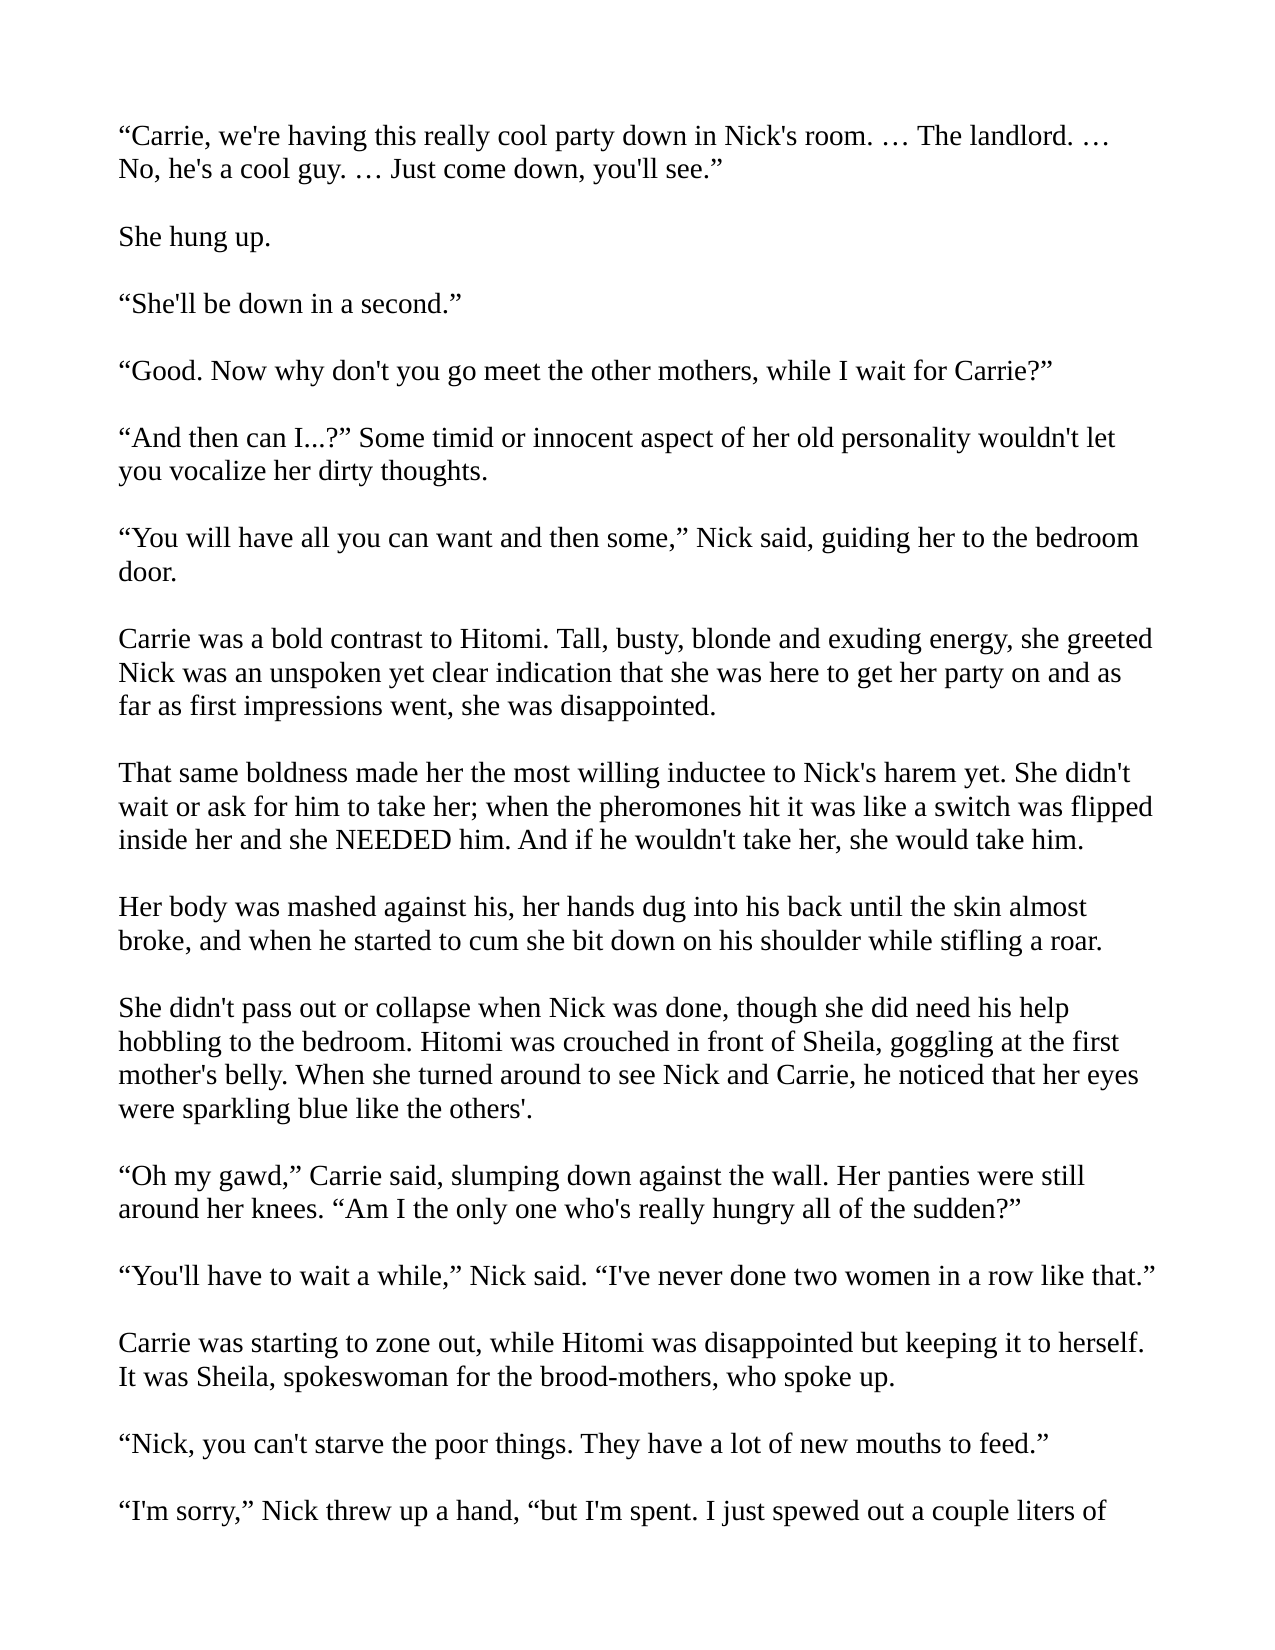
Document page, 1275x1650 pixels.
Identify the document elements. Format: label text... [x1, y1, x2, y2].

text “Oh my gawd,” Carrie said, slumping down against the wall. Her panties were still around her knees. “Am I the only one who's really hungry all of the sudden?” [118, 1158, 1157, 1225]
text That same boldness made her the most willing inductee to Nick's harem yet. She didn't wait or ask for him to take her; when the pheromones hit it was like a switch was flipped inside her and she NEEDED him. And if he wouldn't take her, she would take him. [118, 755, 1157, 856]
text Carrie was starting to zone out, while Hitomi was disappointed but keeping it to herself. It was Sheila, spokeswoman for the brood-mothers, who spoke up. [118, 1326, 1157, 1393]
text “You will have all you can want and then some,” Nick said, guiding her to the bedroom door. [118, 521, 1157, 588]
text “Nick, you can't starve the poor things. They have a lot of new mouths to feed.” [118, 1426, 1157, 1460]
text Carrie was a bold contrast to Hitomi. Tall, busty, blonde and exuding energy, she greeted Nick was an unspoken yet clear indication that she was here to get her party on and as far as first impressions went, she was disappointed. [118, 621, 1157, 722]
text “I'm sorry,” Nick threw up a hand, “but I'm spent. I just spewed out a couple liters of [118, 1493, 1157, 1527]
text “You'll have to wait a while,” Nick said. “I've never done two women in a row like that.” [118, 1258, 1157, 1292]
text “And then can I...?” Some timid or innocent aspect of her old personality wouldn't let you vocalize her dirty thoughts. [118, 420, 1157, 487]
text “She'll be down in a second.” [118, 286, 1157, 319]
text She didn't pass out or collapse when Nick was done, though she did need his help hobbling to the bedroom. Hitomi was crouched in front of Sheila, goggling at the first mother's belly. When she turned around to see Nick and Carrie, he noticed that her eyes were sparkling blue like the others'. [118, 990, 1157, 1124]
text She hung up. [118, 219, 1157, 252]
text “Carrie, we're having this really cool party down in Nick's room. … The landlord. … No, he's a cool guy. … Just come down, you'll see.” [118, 118, 1157, 185]
text Her body was mashed against his, her hands dug into his back until the skin almost broke, and when he started to cum she bit down on his shoulder while stifling a roar. [118, 889, 1157, 957]
text “Good. Now why don't you go meet the other mothers, while I wait for Carrie?” [118, 353, 1157, 386]
